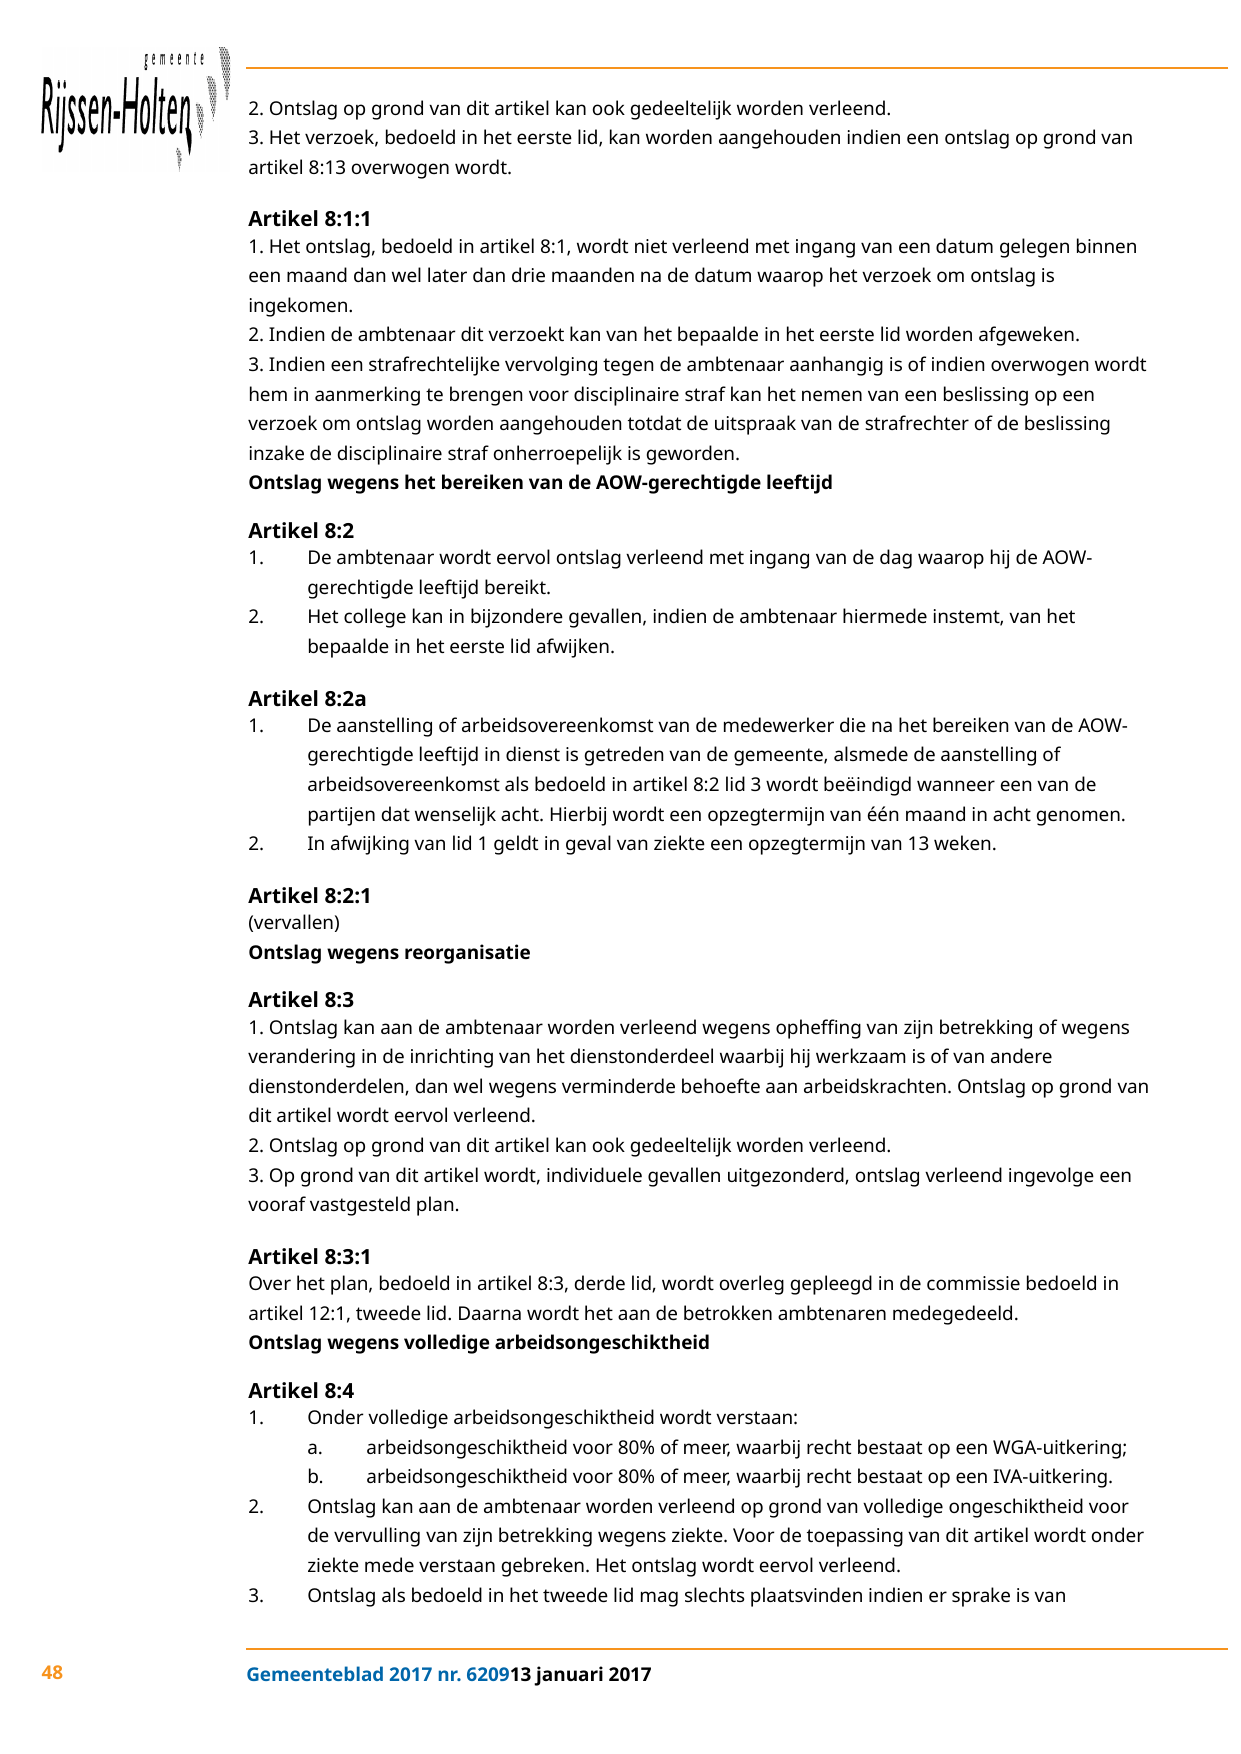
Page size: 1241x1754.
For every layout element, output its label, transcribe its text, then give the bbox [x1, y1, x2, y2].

list In afwijking van lid 1 geldt in geval van ziekte een opzegtermijn van 13 weken. [248, 830, 1152, 856]
list Ontslag als bedoeld in het tweede lid mag slechts plaatsvinden indien er sprake is van [248, 1582, 1152, 1608]
text 3. Het verzoek, bedoeld in het eerste lid, kan worden aangehouden indien een ontslag op grond van artikel 8:13 overwogen wordt. [248, 124, 1152, 180]
list De ambtenaar wordt eervol ontslag verleend met ingang van de dag waarop hij de AOW-gerechtigde leeftijd bereikt. [248, 544, 1152, 600]
list arbeidsongeschiktheid voor 80% of meer, waarbij recht bestaat op een IVA-uitkering. [307, 1463, 1152, 1489]
text 1. Het ontslag, bedoeld in artikel 8:1, wordt niet verleend met ingang van een datum gelegen binnen een maand dan wel later dan drie maanden na de datum waarop het verzoek om ontslag is ingekomen. [248, 233, 1152, 318]
text Ontslag wegens volledige arbeidsongeschiktheid [248, 1329, 1152, 1355]
text Artikel 8:2:1 [248, 881, 1152, 909]
picture [41, 47, 231, 172]
text Ontslag wegens reorganisatie [248, 939, 1152, 964]
text Artikel 8:3:1 [248, 1242, 1152, 1270]
text Artikel 8:1:1 [248, 204, 1152, 233]
text 2. Ontslag op grond van dit artikel kan ook gedeeltelijk worden verleend. [248, 95, 1152, 121]
text 2. Indien de ambtenaar dit verzoekt kan van het bepaalde in het eerste lid worden afgeweken. [248, 322, 1152, 347]
list Ontslag kan aan de ambtenaar worden verleend op grond van volledige ongeschiktheid voor de vervulling van zijn betrekking wegens ziekte. Voor de toepassing van dit artikel wordt onder ziekte mede verstaan gebreken. Het ontslag wordt eervol verleend. [248, 1493, 1152, 1578]
text Ontslag wegens het bereiken van de AOW-gerechtigde leeftijd [248, 469, 1152, 495]
text Artikel 8:2a [248, 684, 1152, 712]
text Artikel 8:2 [248, 516, 1152, 544]
text Artikel 8:4 [248, 1376, 1152, 1404]
text 2. Ontslag op grond van dit artikel kan ook gedeeltelijk worden verleend. [248, 1132, 1152, 1158]
text 3. Op grond van dit artikel wordt, individuele gevallen uitgezonderd, ontslag verleend ingevolge een vooraf vastgesteld plan. [248, 1162, 1152, 1217]
list arbeidsongeschiktheid voor 80% of meer, waarbij recht bestaat op een WGA-uitkering; [307, 1434, 1152, 1460]
text Over het plan, bedoeld in artikel 8:3, derde lid, wordt overleg gepleegd in de commissie bedoeld in artikel 12:1, tweede lid. Daarna wordt het aan de betrokken ambtenaren medegedeeld. [248, 1270, 1152, 1326]
text Artikel 8:3 [248, 985, 1152, 1014]
text (vervallen) [248, 909, 1152, 935]
text 1. Ontslag kan aan de ambtenaar worden verleend wegens opheffing van zijn betrekking of wegens verandering in de inrichting van het dienstonderdeel waarbij hij werkzaam is of van andere dienstonderdelen, dan wel wegens verminderde behoefte aan arbeidskrachten. Ontslag op grond van dit artikel wordt eervol verleend. [248, 1014, 1152, 1128]
list Het college kan in bijzondere gevallen, indien de ambtenaar hiermede instemt, van het bepaalde in het eerste lid afwijken. [248, 604, 1152, 659]
list Onder volledige arbeidsongeschiktheid wordt verstaan: [248, 1404, 1152, 1430]
list De aanstelling of arbeidsovereenkomst van de medewerker die na het bereiken van de AOW-gerechtigde leeftijd in dienst is getreden van de gemeente, alsmede de aanstelling of arbeidsovereenkomst als bedoeld in artikel 8:2 lid 3 wordt beëindigd wanneer een van de partijen dat wenselijk acht. Hierbij wordt een opzegtermijn van één maand in acht genomen. [248, 712, 1152, 827]
text 3. Indien een strafrechtelijke vervolging tegen de ambtenaar aanhangig is of indien overwogen wordt hem in aanmerking te brengen voor disciplinaire straf kan het nemen van een beslissing op een verzoek om ontslag worden aangehouden totdat de uitspraak van de strafrechter of de beslissing inzake de disciplinaire straf onherroepelijk is geworden. [248, 351, 1152, 466]
